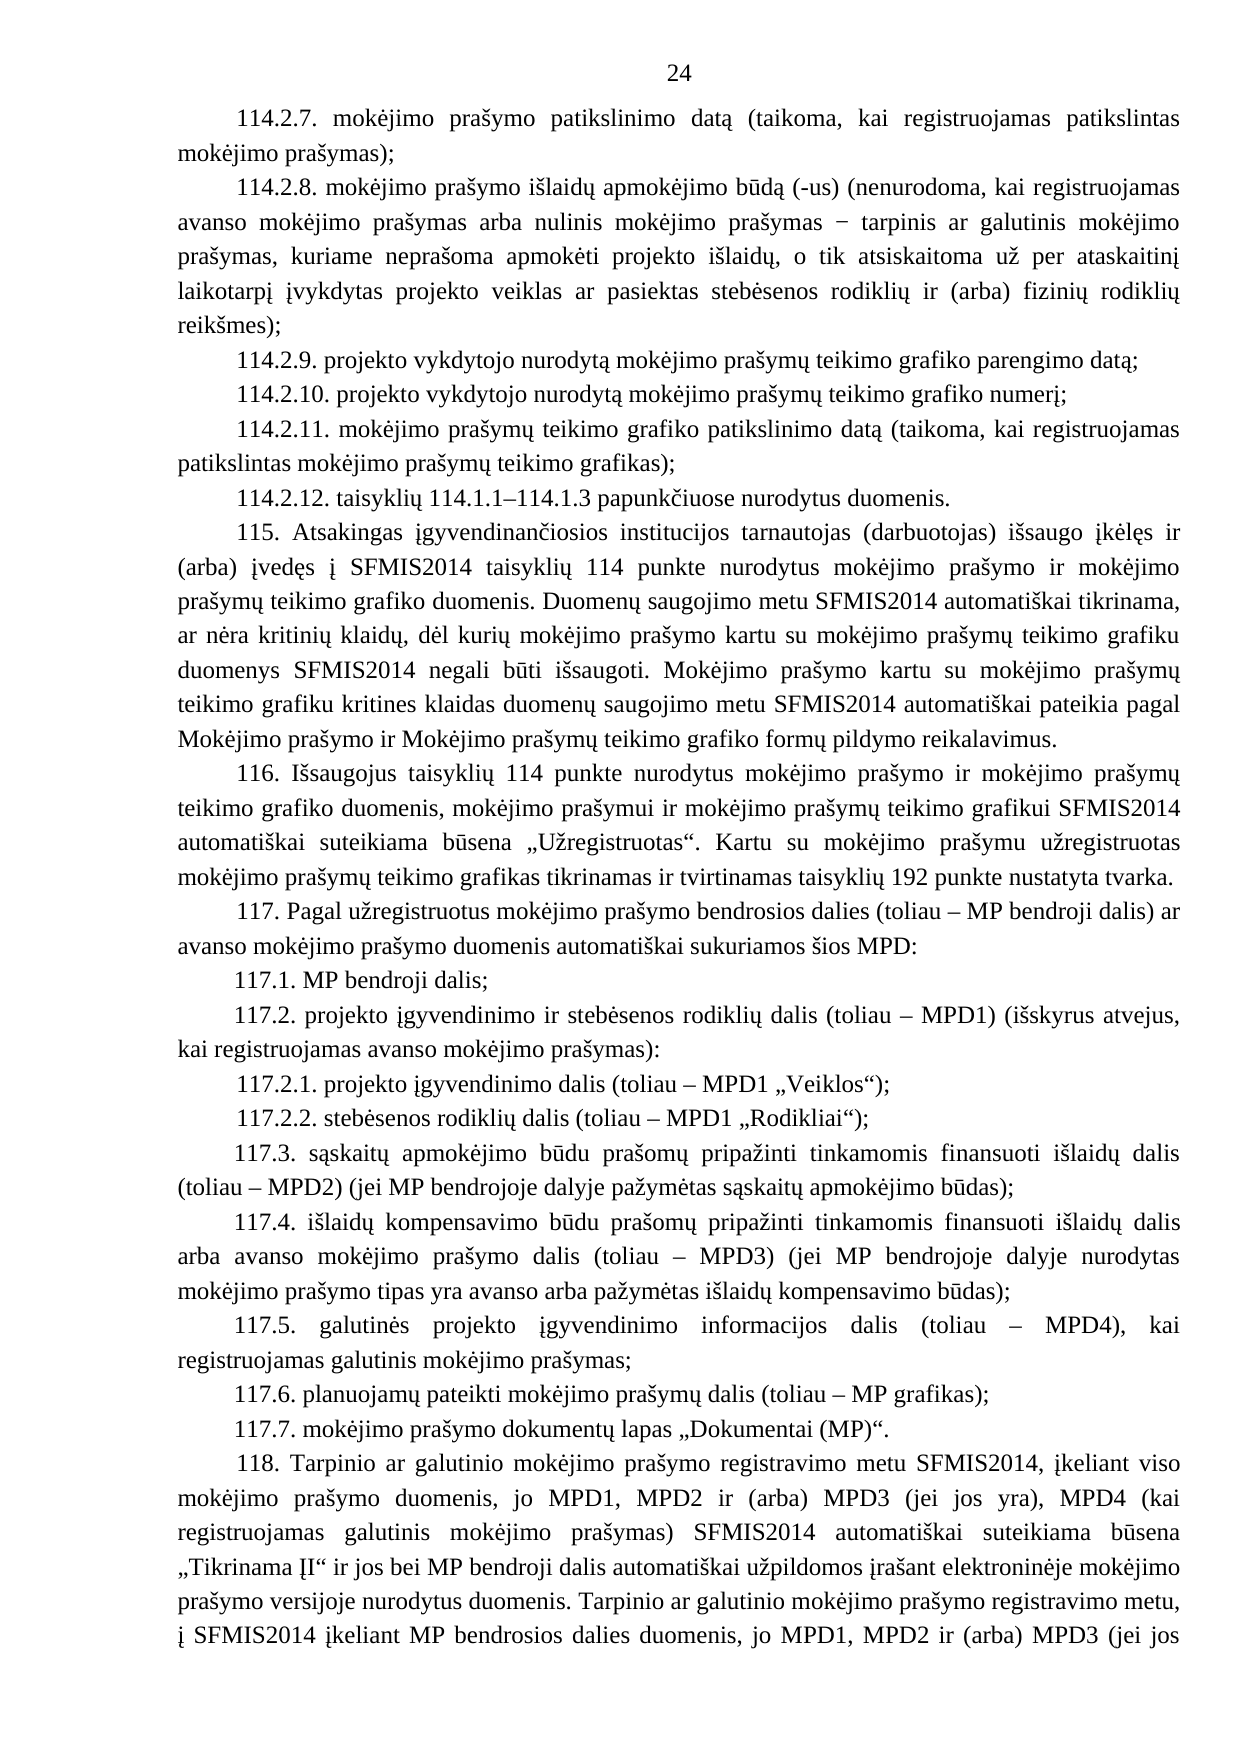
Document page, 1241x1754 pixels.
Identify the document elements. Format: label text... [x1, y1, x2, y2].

text 117.7. mokėjimo prašymo dokumentų lapas „Dokumentai (MP)“. [177, 1414, 1181, 1442]
text 118. Tarpinio ar galutinio mokėjimo prašymo registravimo metu SFMIS2014, įkeliant viso mokėjimo prašymo duomenis, jo MPD1, MPD2 ir (arba) MPD3 (jei jos yra), MPD4 (kai registruojamas galutinis mokėjimo prašymas) SFMIS2014 automatiškai suteikiama būsena „Tikrinama ĮI“ ir jos bei MP bendroji dalis automatiškai užpildomos įrašant elektroninėje mokėjimo prašymo versijoje nurodytus duomenis. Tarpinio ar galutinio mokėjimo prašymo registravimo metu, į SFMIS2014 įkeliant MP bendrosios dalies duomenis, jo MPD1, MPD2 ir (arba) MPD3 (jei jos [177, 1448, 1181, 1649]
text 115. Atsakingas įgyvendinančiosios institucijos tarnautojas (darbuotojas) išsaugo įkėlęs ir (arba) įvedęs į SFMIS2014 taisyklių 114 punkte nurodytus mokėjimo prašymo ir mokėjimo prašymų teikimo grafiko duomenis. Duomenų saugojimo metu SFMIS2014 automatiškai tikrinama, ar nėra kritinių klaidų, dėl kurių mokėjimo prašymo kartu su mokėjimo prašymų teikimo grafiku duomenys SFMIS2014 negali būti išsaugoti. Mokėjimo prašymo kartu su mokėjimo prašymų teikimo grafiku kritines klaidas duomenų saugojimo metu SFMIS2014 automatiškai pateikia pagal Mokėjimo prašymo ir Mokėjimo prašymų teikimo grafiko formų pildymo reikalavimus. [177, 517, 1181, 753]
text 114.2.12. taisyklių 114.1.1–114.1.3 papunkčiuose nurodytus duomenis. [177, 483, 1181, 511]
text 114.2.7. mokėjimo prašymo patikslinimo datą (taikoma, kai registruojamas patikslintas mokėjimo prašymas); [177, 103, 1181, 167]
text 114.2.11. mokėjimo prašymų teikimo grafiko patikslinimo datą (taikoma, kai registruojamas patikslintas mokėjimo prašymų teikimo grafikas); [177, 414, 1181, 477]
text 117.4. išlaidų kompensavimo būdu prašomų pripažinti tinkamomis finansuoti išlaidų dalis arba avanso mokėjimo prašymo dalis (toliau – MPD3) (jei MP bendrojoje dalyje nurodytas mokėjimo prašymo tipas yra avanso arba pažymėtas išlaidų kompensavimo būdas); [177, 1207, 1181, 1304]
text 114.2.10. projekto vykdytojo nurodytą mokėjimo prašymų teikimo grafiko numerį; [177, 379, 1181, 408]
text 117.2.2. stebėsenos rodiklių dalis (toliau – MPD1 „Rodikliai“); [177, 1103, 1181, 1132]
text 117.6. planuojamų pateikti mokėjimo prašymų dalis (toliau – MP grafikas); [177, 1379, 1181, 1408]
text 117.2. projekto įgyvendinimo ir stebėsenos rodiklių dalis (toliau – MPD1) (išskyrus atvejus, kai registruojamas avanso mokėjimo prašymas): [177, 1000, 1181, 1063]
text 114.2.9. projekto vykdytojo nurodytą mokėjimo prašymų teikimo grafiko parengimo datą; [177, 345, 1181, 373]
text 117. Pagal užregistruotus mokėjimo prašymo bendrosios dalies (toliau – MP bendroji dalis) ar avanso mokėjimo prašymo duomenis automatiškai sukuriamos šios MPD: [177, 896, 1181, 960]
text 117.2.1. projekto įgyvendinimo dalis (toliau – MPD1 „Veiklos“); [177, 1069, 1181, 1098]
text 114.2.8. mokėjimo prašymo išlaidų apmokėjimo būdą (-us) (nenurodoma, kai registruojamas avanso mokėjimo prašymas arba nulinis mokėjimo prašymas − tarpinis ar galutinis mokėjimo prašymas, kuriame neprašoma apmokėti projekto išlaidų, o tik atsiskaitoma už per ataskaitinį laikotarpį įvykdytas projekto veiklas ar pasiektas stebėsenos rodiklių ir (arba) fizinių rodiklių reikšmes); [177, 172, 1181, 339]
text 116. Išsaugojus taisyklių 114 punkte nurodytus mokėjimo prašymo ir mokėjimo prašymų teikimo grafiko duomenis, mokėjimo prašymui ir mokėjimo prašymų teikimo grafikui SFMIS2014 automatiškai suteikiama būsena „Užregistruotas“. Kartu su mokėjimo prašymu užregistruotas mokėjimo prašymų teikimo grafikas tikrinamas ir tvirtinamas taisyklių 192 punkte nustatyta tvarka. [177, 758, 1181, 891]
text 117.3. sąskaitų apmokėjimo būdu prašomų pripažinti tinkamomis finansuoti išlaidų dalis (toliau – MPD2) (jei MP bendrojoje dalyje pažymėtas sąskaitų apmokėjimo būdas); [177, 1138, 1181, 1201]
text 117.5. galutinės projekto įgyvendinimo informacijos dalis (toliau – MPD4), kai registruojamas galutinis mokėjimo prašymas; [177, 1310, 1181, 1373]
text 117.1. MP bendroji dalis; [177, 965, 1181, 994]
